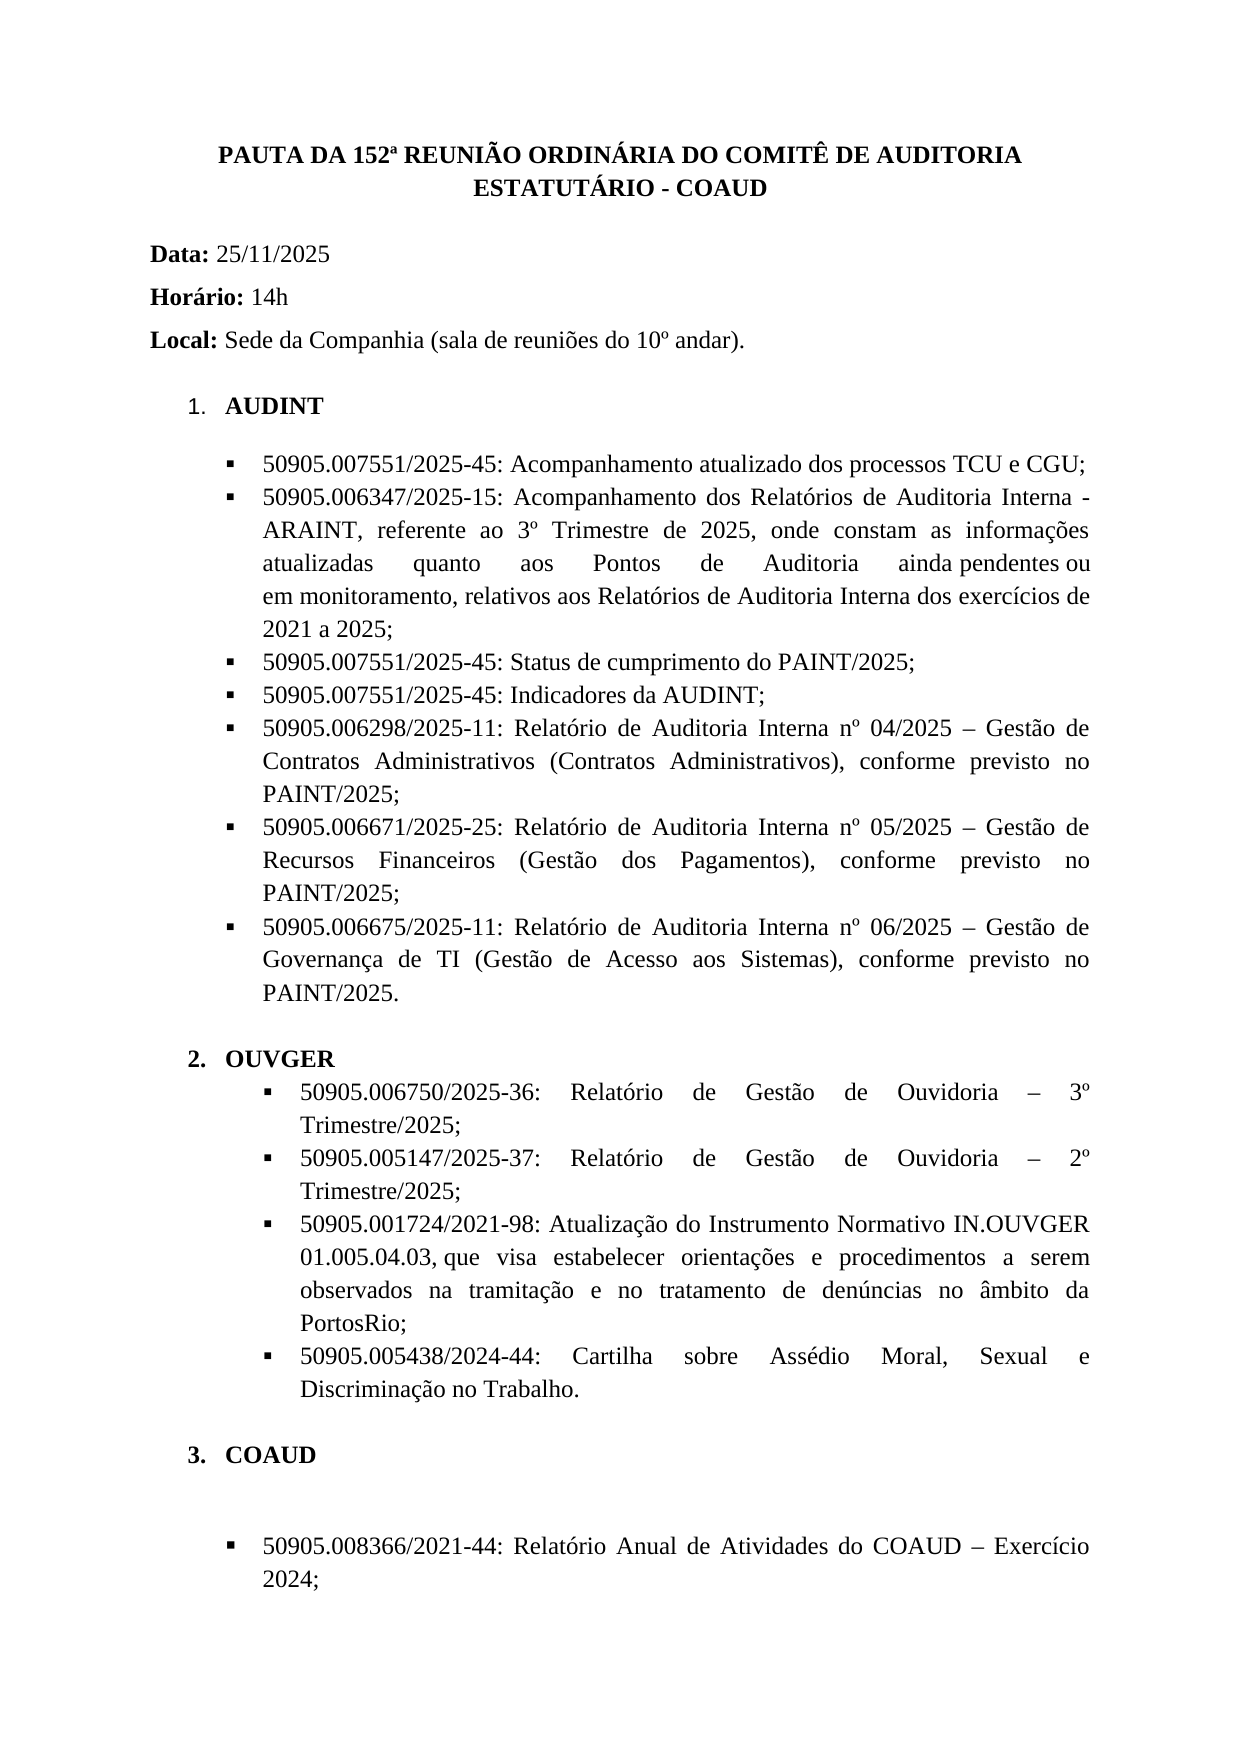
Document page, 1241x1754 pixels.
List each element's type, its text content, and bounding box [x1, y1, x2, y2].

text Horário: 14h [150, 282, 1091, 311]
list 50905.007551/2025-45: Acompanhamento atualizado dos processos TCU e CGU; [225, 449, 1091, 478]
list 50905.005438/2024-44: Cartilha sobre Assédio Moral, Sexual e Discriminação no Trabalho. [262, 1341, 1091, 1403]
list 50905.008366/2021-44: Relatório Anual de Atividades do COAUD – Exercício 2024; [225, 1531, 1091, 1593]
text PAUTA DA 152ª REUNIÃO ORDINÁRIA DO COMITÊ DE AUDITORIA ESTATUTÁRIO - COAUD [150, 140, 1091, 202]
list 50905.006671/2025-25: Relatório de Auditoria Interna nº 05/2025 – Gestão de Recursos Financeiros (Gestão dos Pagamentos), conforme previsto no PAINT/2025; [225, 812, 1091, 907]
list 50905.005147/2025-37: Relatório de Gestão de Ouvidoria – 2º Trimestre/2025; [262, 1143, 1091, 1204]
text Data: 25/11/2025 [150, 239, 1091, 268]
list 50905.006675/2025-11: Relatório de Auditoria Interna nº 06/2025 – Gestão de Governança de TI (Gestão de Acesso aos Sistemas), conforme previsto no PAINT/2025. [225, 912, 1091, 1006]
list 50905.006347/2025-15: Acompanhamento dos Relatórios de Auditoria Interna - ARAINT, referente ao 3º Trimestre de 2025, onde constam as informações atualizadas quanto aos Pontos de Auditoria ainda pendentes ou em monitoramento, relativos aos Relatórios de Auditoria Interna dos exercícios de 2021 a 2025; [225, 482, 1091, 643]
list AUDINT [187, 391, 1091, 420]
text Local: Sede da Companhia (sala de reuniões do 10º andar). [150, 325, 1085, 354]
list 50905.001724/2021-98: Atualização do Instrumento Normativo IN.OUVGER 01.005.04.03, que visa estabelecer orientações e procedimentos a serem observados na tramitação e no tratamento de denúncias no âmbito da PortosRio; [262, 1209, 1091, 1337]
list COAUD [187, 1440, 1091, 1469]
list OUVGER [187, 1044, 1091, 1072]
list 50905.007551/2025-45: Status de cumprimento do PAINT/2025; [225, 647, 1091, 676]
list 50905.006298/2025-11: Relatório de Auditoria Interna nº 04/2025 – Gestão de Contratos Administrativos (Contratos Administrativos), conforme previsto no PAINT/2025; [225, 713, 1091, 808]
list 50905.006750/2025-36: Relatório de Gestão de Ouvidoria – 3º Trimestre/2025; [262, 1077, 1091, 1138]
list 50905.007551/2025-45: Indicadores da AUDINT; [225, 680, 1091, 709]
